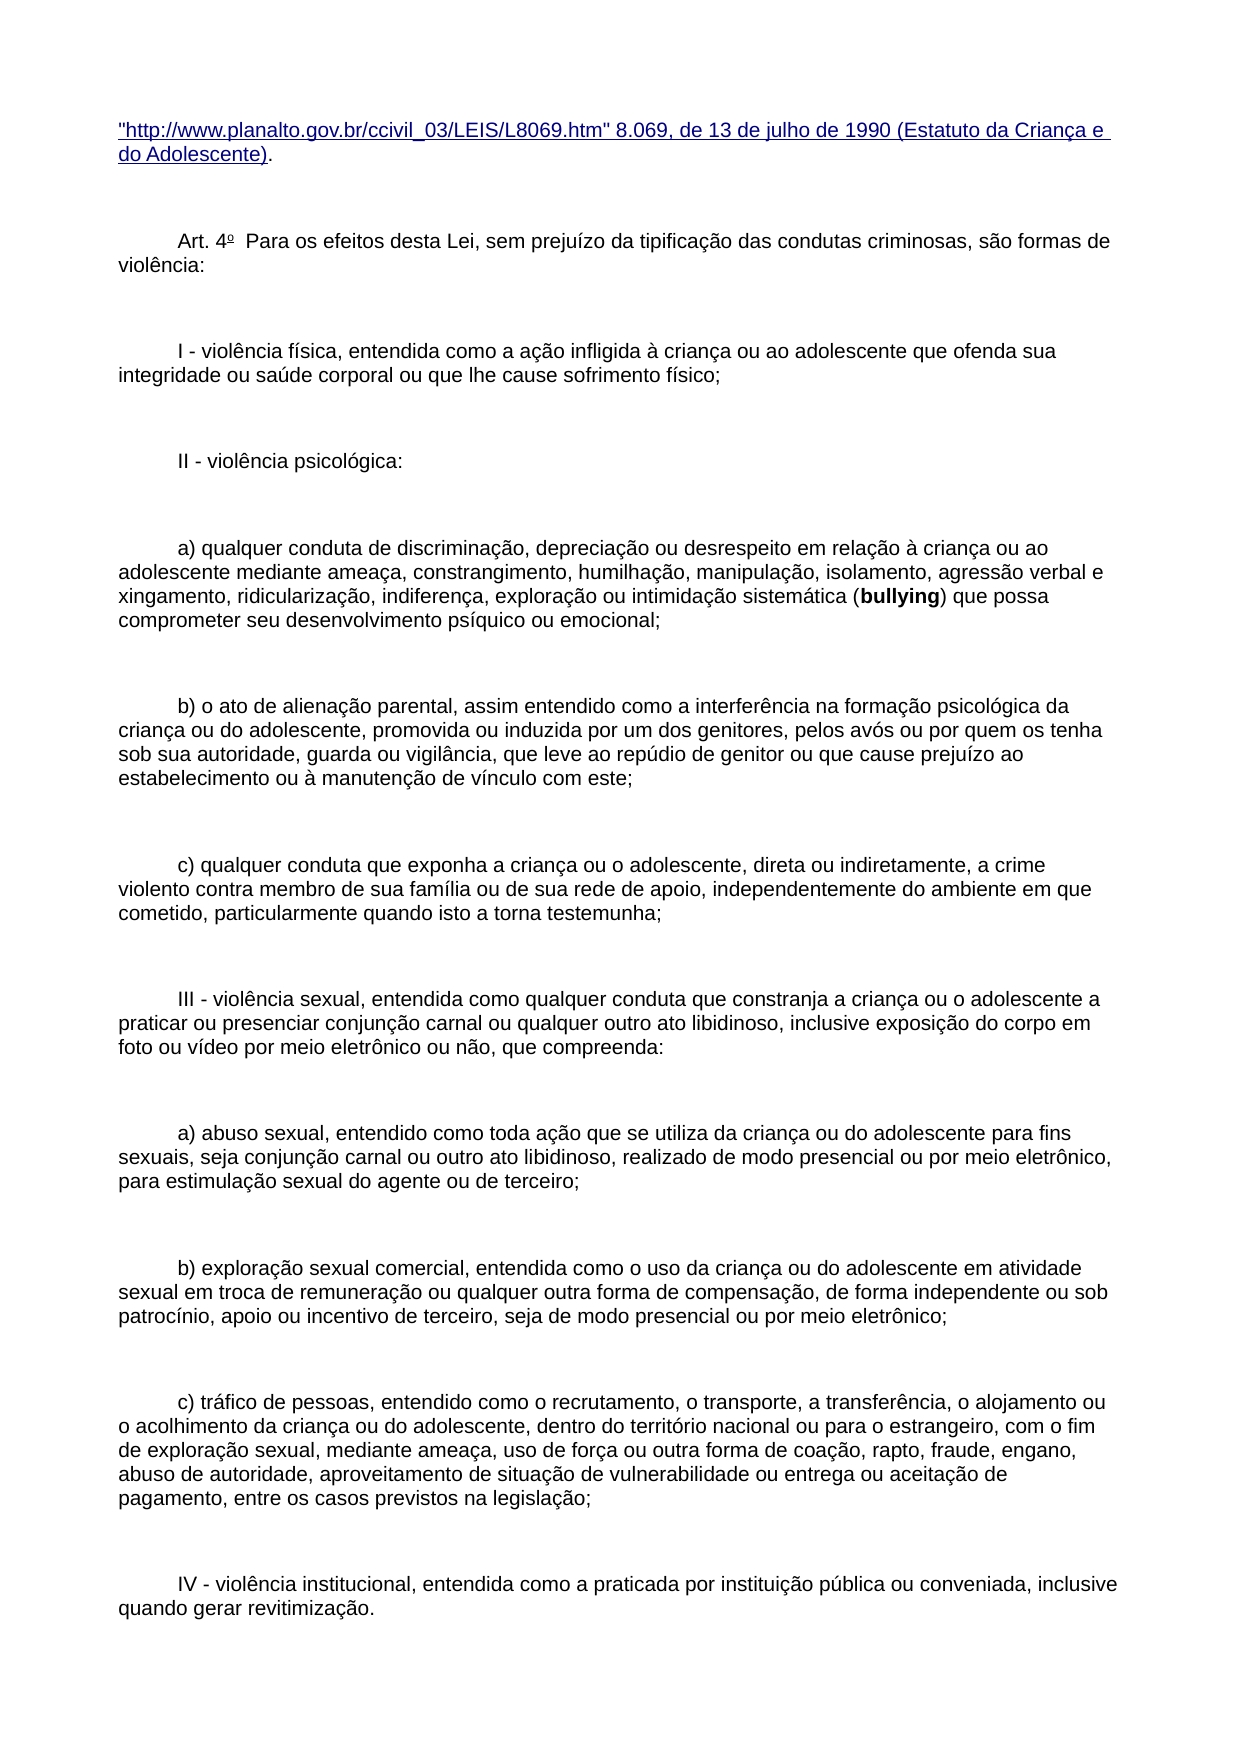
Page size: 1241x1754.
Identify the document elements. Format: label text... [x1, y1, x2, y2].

text a) qualquer conduta de discriminação, depreciação ou desrespeito em relação à criança ou ao adolescente mediante ameaça, constrangimento, humilhação, manipulação, isolamento, agressão verbal e xingamento, ridicularização, indiferença, exploração ou intimidação sistemática (bullying) que possa comprometer seu desenvolvimento psíquico ou emocional; [118, 536, 1122, 632]
text "http://www.planalto.gov.br/ccivil_03/LEIS/L8069.htm" 8.069, de 13 de julho de 1990 (Estatuto da Criança e do Adolescente). [118, 118, 1122, 166]
text II - violência psicológica: [118, 449, 1122, 473]
text c) qualquer conduta que exponha a criança ou o adolescente, direta ou indiretamente, a crime violento contra membro de sua família ou de sua rede de apoio, independentemente do ambiente em que cometido, particularmente quando isto a torna testemunha; [118, 852, 1122, 924]
text a) abuso sexual, entendido como toda ação que se utiliza da criança ou do adolescente para fins sexuais, seja conjunção carnal ou outro ato libidinoso, realizado de modo presencial ou por meio eletrônico, para estimulação sexual do agente ou de terceiro; [118, 1121, 1122, 1193]
text b) o ato de alienação parental, assim entendido como a interferência na formação psicológica da criança ou do adolescente, promovida ou induzida por um dos genitores, pelos avós ou por quem os tenha sob sua autoridade, guarda ou vigilância, que leve ao repúdio de genitor ou que cause prejuízo ao estabelecimento ou à manutenção de vínculo com este; [118, 694, 1122, 790]
text IV - violência institucional, entendida como a praticada por instituição pública ou conveniada, inclusive quando gerar revitimização. [118, 1572, 1122, 1620]
text I - violência física, entendida como a ação infligida à criança ou ao adolescente que ofenda sua integridade ou saúde corporal ou que lhe cause sofrimento físico; [118, 339, 1122, 387]
text III - violência sexual, entendida como qualquer conduta que constranja a criança ou o adolescente a praticar ou presenciar conjunção carnal ou qualquer outro ato libidinoso, inclusive exposição do corpo em foto ou vídeo por meio eletrônico ou não, que compreenda: [118, 987, 1122, 1059]
text Art. 4o Para os efeitos desta Lei, sem prejuízo da tipificação das condutas criminosas, são formas de violência: [118, 228, 1122, 276]
text c) tráfico de pessoas, entendido como o recrutamento, o transporte, a transferência, o alojamento ou o acolhimento da criança ou do adolescente, dentro do território nacional ou para o estrangeiro, com o fim de exploração sexual, mediante ameaça, uso de força ou outra forma de coação, rapto, fraude, engano, abuso de autoridade, aproveitamento de situação de vulnerabilidade ou entrega ou aceitação de pagamento, entre os casos previstos na legislação; [118, 1390, 1122, 1510]
text b) exploração sexual comercial, entendida como o uso da criança ou do adolescente em atividade sexual em troca de remuneração ou qualquer outra forma de compensação, de forma independente ou sob patrocínio, apoio ou incentivo de terceiro, seja de modo presencial ou por meio eletrônico; [118, 1256, 1122, 1327]
